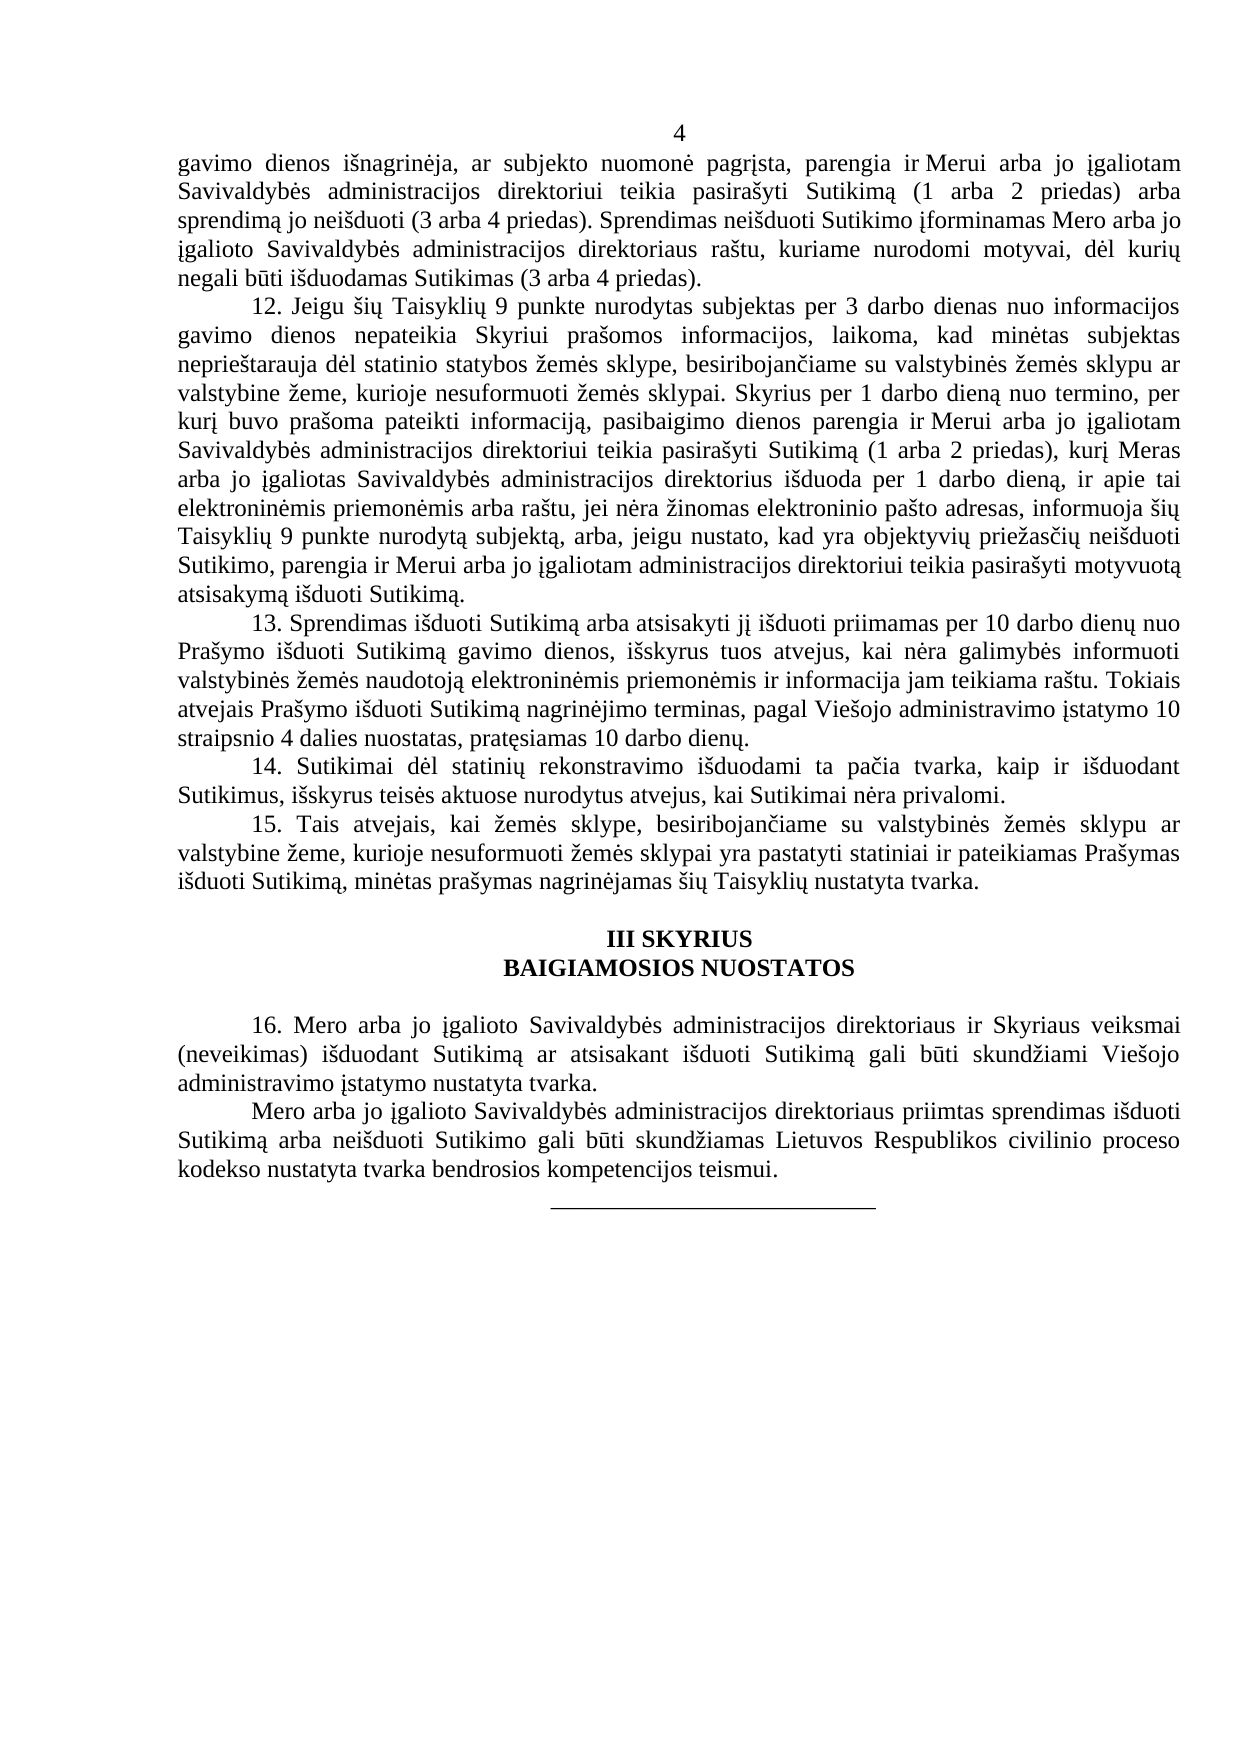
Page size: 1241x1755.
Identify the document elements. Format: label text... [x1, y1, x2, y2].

text 13. Sprendimas išduoti Sutikimą arba atsisakyti jį išduoti priimamas per 10 darbo dienų nuo Prašymo išduoti Sutikimą gavimo dienos, išskyrus tuos atvejus, kai nėra galimybės informuoti valstybinės žemės naudotoją elektroninėmis priemonėmis ir informacija jam teikiama raštu. Tokiais atvejais Prašymo išduoti Sutikimą nagrinėjimo terminas, pagal Viešojo administravimo įstatymo 10 straipsnio 4 dalies nuostatas, pratęsiamas 10 darbo dienų. [177, 608, 1181, 751]
text Mero arba jo įgalioto Savivaldybės administracijos direktoriaus priimtas sprendimas išduoti Sutikimą arba neišduoti Sutikimo gali būti skundžiamas Lietuvos Respublikos civilinio proceso kodekso nustatyta tvarka bendrosios kompetencijos teismui. [177, 1096, 1181, 1183]
text BAIGIAMOSIOS NUOSTATOS [177, 953, 1181, 981]
text 15. Tais atvejais, kai žemės sklype, besiribojančiame su valstybinės žemės sklypu ar valstybine žeme, kurioje nesuformuoti žemės sklypai yra pastatyti statiniai ir pateikiamas Prašymas išduoti Sutikimą, minėtas prašymas nagrinėjamas šių Taisyklių nustatyta tvarka. [177, 809, 1181, 895]
text 14. Sutikimai dėl statinių rekonstravimo išduodami ta pačia tvarka, kaip ir išduodant Sutikimus, išskyrus teisės aktuose nurodytus atvejus, kai Sutikimai nėra privalomi. [177, 751, 1181, 809]
text III SKYRIUS [177, 924, 1181, 953]
text 16. Mero arba jo įgalioto Savivaldybės administracijos direktoriaus ir Skyriaus veiksmai (neveikimas) išduodant Sutikimą ar atsisakant išduoti Sutikimą gali būti skundžiami Viešojo administravimo įstatymo nustatyta tvarka. [177, 1010, 1181, 1096]
text gavimo dienos išnagrinėja, ar subjekto nuomonė pagrįsta, parengia ir Merui arba jo įgaliotam Savivaldybės administracijos direktoriui teikia pasirašyti Sutikimą (1 arba 2 priedas) arba sprendimą jo neišduoti (3 arba 4 priedas). Sprendimas neišduoti Sutikimo įforminamas Mero arba jo įgalioto Savivaldybės administracijos direktoriaus raštu, kuriame nurodomi motyvai, dėl kurių negali būti išduodamas Sutikimas (3 arba 4 priedas). [177, 148, 1181, 291]
text 12. Jeigu šių Taisyklių 9 punkte nurodytas subjektas per 3 darbo dienas nuo informacijos gavimo dienos nepateikia Skyriui prašomos informacijos, laikoma, kad minėtas subjektas neprieštarauja dėl statinio statybos žemės sklype, besiribojančiame su valstybinės žemės sklypu ar valstybine žeme, kurioje nesuformuoti žemės sklypai. Skyrius per 1 darbo dieną nuo termino, per kurį buvo prašoma pateikti informaciją, pasibaigimo dienos parengia ir Merui arba jo įgaliotam Savivaldybės administracijos direktoriui teikia pasirašyti Sutikimą (1 arba 2 priedas), kurį Meras arba jo įgaliotas Savivaldybės administracijos direktorius išduoda per 1 darbo dieną, ir apie tai elektroninėmis priemonėmis arba raštu, jei nėra žinomas elektroninio pašto adresas, informuoja šių Taisyklių 9 punkte nurodytą subjektą, arba, jeigu nustato, kad yra objektyvių priežasčių neišduoti Sutikimo, parengia ir Merui arba jo įgaliotam administracijos direktoriui teikia pasirašyti motyvuotą atsisakymą išduoti Sutikimą. [177, 291, 1181, 608]
text __________________________ [177, 1183, 1181, 1211]
